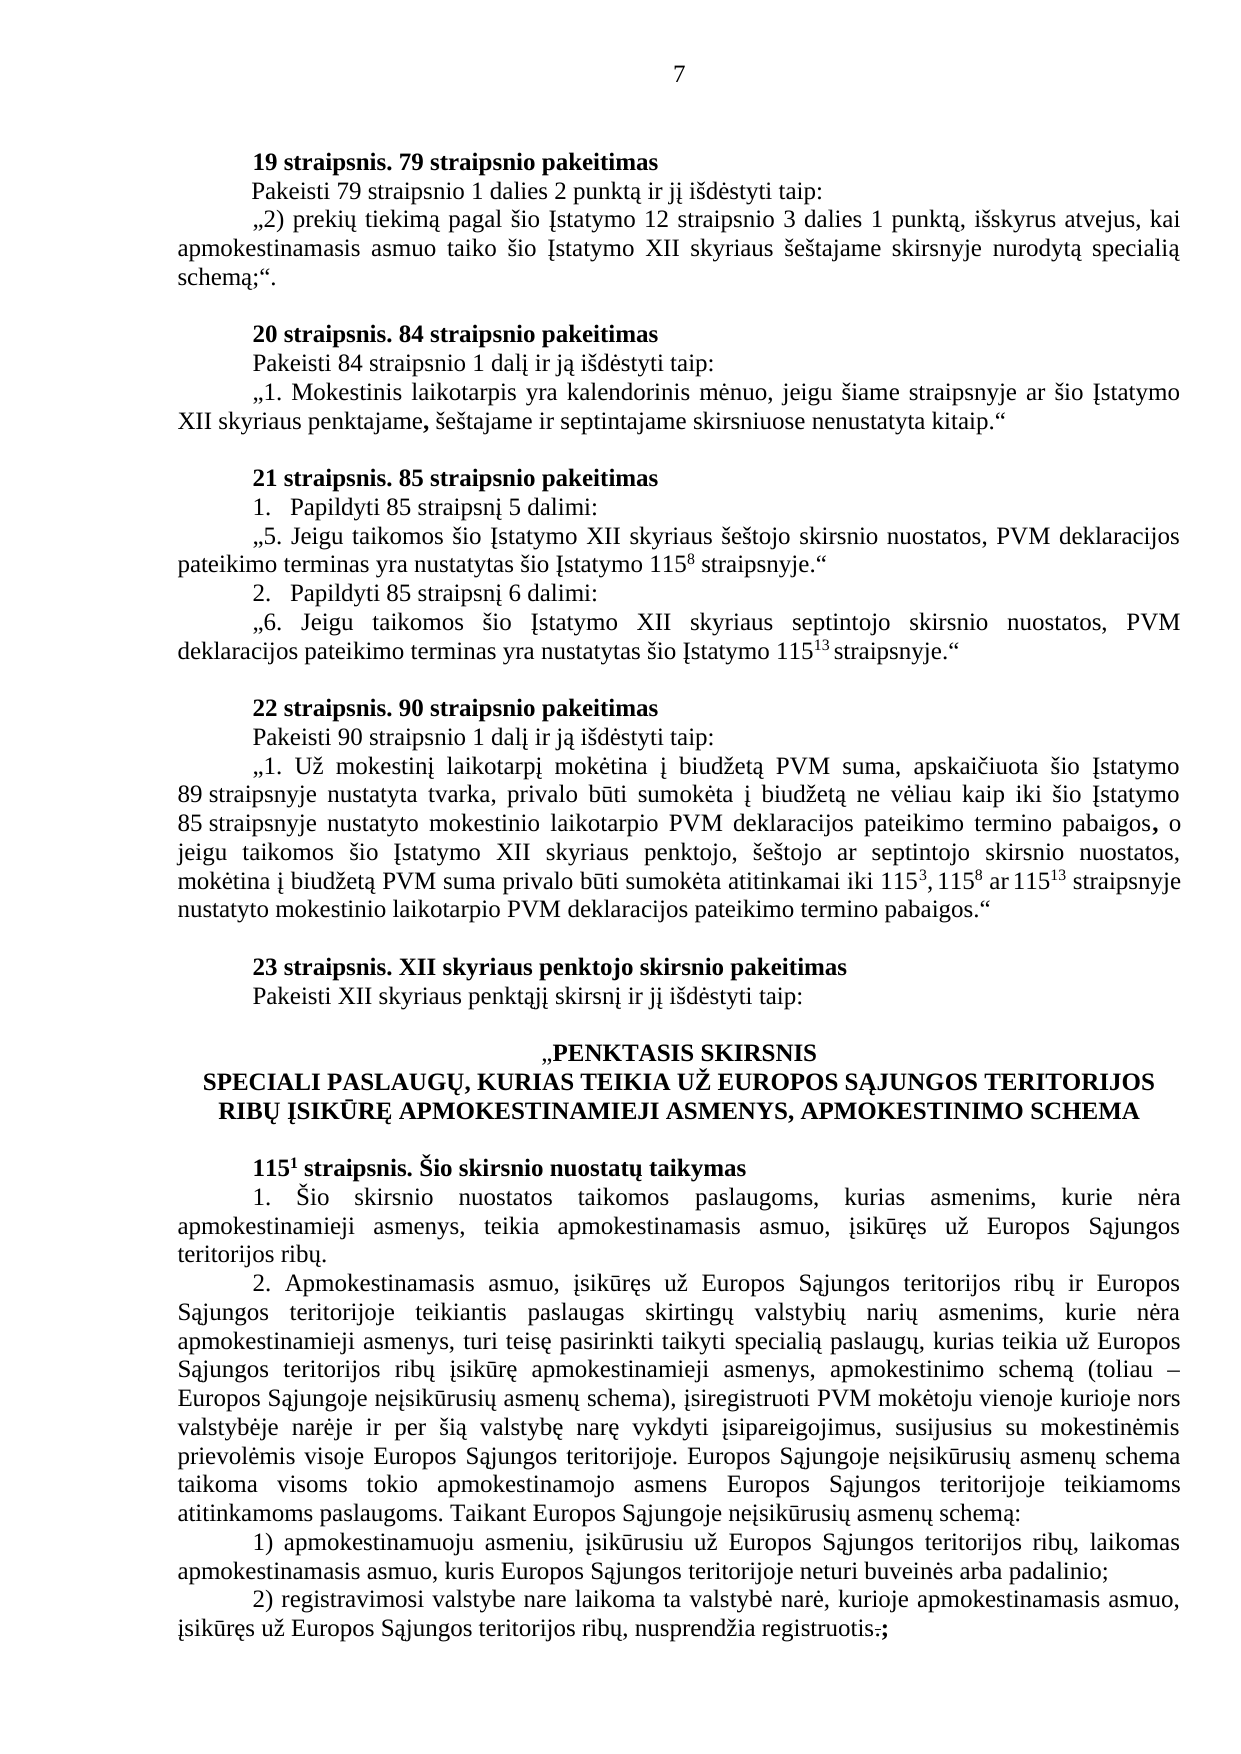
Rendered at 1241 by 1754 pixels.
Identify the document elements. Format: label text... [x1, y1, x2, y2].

text 21 straipsnis. 85 straipsnio pakeitimas [177, 463, 1181, 492]
text „2) prekių tiekimą pagal šio Įstatymo 12 straipsnio 3 dalies 1 punktą, išskyrus atvejus, kai apmokestinamasis asmuo taiko šio Įstatymo XII skyriaus šeštajame skirsnyje nurodytą specialią schemą;“. [177, 204, 1181, 291]
text 1. Šio skirsnio nuostatos taikomos paslaugoms, kurias asmenims, kurie nėra apmokestinamieji asmenys, teikia apmokestinamasis asmuo, įsikūręs už Europos Sąjungos teritorijos ribų. [177, 1182, 1181, 1268]
text 22 straipsnis. 90 straipsnio pakeitimas [177, 693, 1181, 722]
text „1. Už mokestinį laikotarpį mokėtina į biudžetą PVM suma, apskaičiuota šio Įstatymo 89 straipsnyje nustatyta tvarka, privalo būti sumokėta į biudžetą ne vėliau kaip iki šio Įstatymo 85 straipsnyje nustatyto mokestinio laikotarpio PVM deklaracijos pateikimo termino pabaigos, o jeigu taikomos šio Įstatymo XII skyriaus penktojo, šeštojo ar septintojo skirsnio nuostatos, mokėtina į biudžetą PVM suma privalo būti sumokėta atitinkamai iki 1153, 1158 ar 11513 straipsnyje nustatyto mokestinio laikotarpio PVM deklaracijos pateikimo termino pabaigos.“ [177, 751, 1181, 923]
text 2. Papildyti 85 straipsnį 6 dalimi: [252, 578, 1181, 607]
text 19 straipsnis. 79 straipsnio pakeitimas [177, 147, 1181, 176]
text 2. Apmokestinamasis asmuo, įsikūręs už Europos Sąjungos teritorijos ribų ir Europos Sąjungos teritorijoje teikiantis paslaugas skirtingų valstybių narių asmenims, kurie nėra apmokestinamieji asmenys, turi teisę pasirinkti taikyti specialią paslaugų, kurias teikia už Europos Sąjungos teritorijos ribų įsikūrę apmokestinamieji asmenys, apmokestinimo schemą (toliau – Europos Sąjungoje neįsikūrusių asmenų schema), įsiregistruoti PVM mokėtoju vienoje kurioje nors valstybėje narėje ir per šią valstybę narę vykdyti įsipareigojimus, susijusius su mokestinėmis prievolėmis visoje Europos Sąjungos teritorijoje. Europos Sąjungoje neįsikūrusių asmenų schema taikoma visoms tokio apmokestinamojo asmens Europos Sąjungos teritorijoje teikiamoms atitinkamoms paslaugoms. Taikant Europos Sąjungoje neįsikūrusių asmenų schemą: [177, 1268, 1181, 1527]
text „6. Jeigu taikomos šio Įstatymo XII skyriaus septintojo skirsnio nuostatos, PVM deklaracijos pateikimo terminas yra nustatytas šio Įstatymo 11513 straipsnyje.“ [177, 607, 1181, 664]
text „5. Jeigu taikomos šio Įstatymo XII skyriaus šeštojo skirsnio nuostatos, PVM deklaracijos pateikimo terminas yra nustatytas šio Įstatymo 1158 straipsnyje.“ [177, 521, 1181, 578]
text „1. Mokestinis laikotarpis yra kalendorinis mėnuo, jeigu šiame straipsnyje ar šio Įstatymo XII skyriaus penktajame, šeštajame ir septintajame skirsniuose nenustatyta kitaip.“ [177, 377, 1181, 434]
text Pakeisti 84 straipsnio 1 dalį ir ją išdėstyti taip: [177, 348, 1181, 377]
text 2) registravimosi valstybe nare laikoma ta valstybė narė, kurioje apmokestinamasis asmuo, įsikūręs už Europos Sąjungos teritorijos ribų, nusprendžia registruotis.; [177, 1584, 1181, 1642]
text Pakeisti 90 straipsnio 1 dalį ir ją išdėstyti taip: [177, 722, 1181, 751]
text 1) apmokestinamuoju asmeniu, įsikūrusiu už Europos Sąjungos teritorijos ribų, laikomas apmokestinamasis asmuo, kuris Europos Sąjungos teritorijoje neturi buveinės arba padalinio; [177, 1527, 1181, 1584]
text Pakeisti XII skyriaus penktąjį skirsnį ir jį išdėstyti taip: [177, 981, 1181, 1009]
text 20 straipsnis. 84 straipsnio pakeitimas [177, 319, 1181, 348]
text 1. Papildyti 85 straipsnį 5 dalimi: [252, 492, 1181, 521]
text Pakeisti 79 straipsnio 1 dalies 2 punktą ir jį išdėstyti taip: [251, 176, 1181, 204]
text 1151 straipsnis. Šio skirsnio nuostatų taikymas [177, 1153, 1181, 1182]
text SPECIALI PASLAUGŲ, KURIAS TEIKIA UŽ EUROPOS SĄJUNGOS TERITORIJOS RIBŲ ĮSIKŪRĘ APMOKESTINAMIEJI ASMENYS, APMOKESTINIMO SCHEMA [177, 1067, 1181, 1124]
text 23 straipsnis. XII skyriaus penktojo skirsnio pakeitimas [177, 952, 1181, 981]
text „PENKTASIS SKIRSNIS [177, 1038, 1181, 1067]
